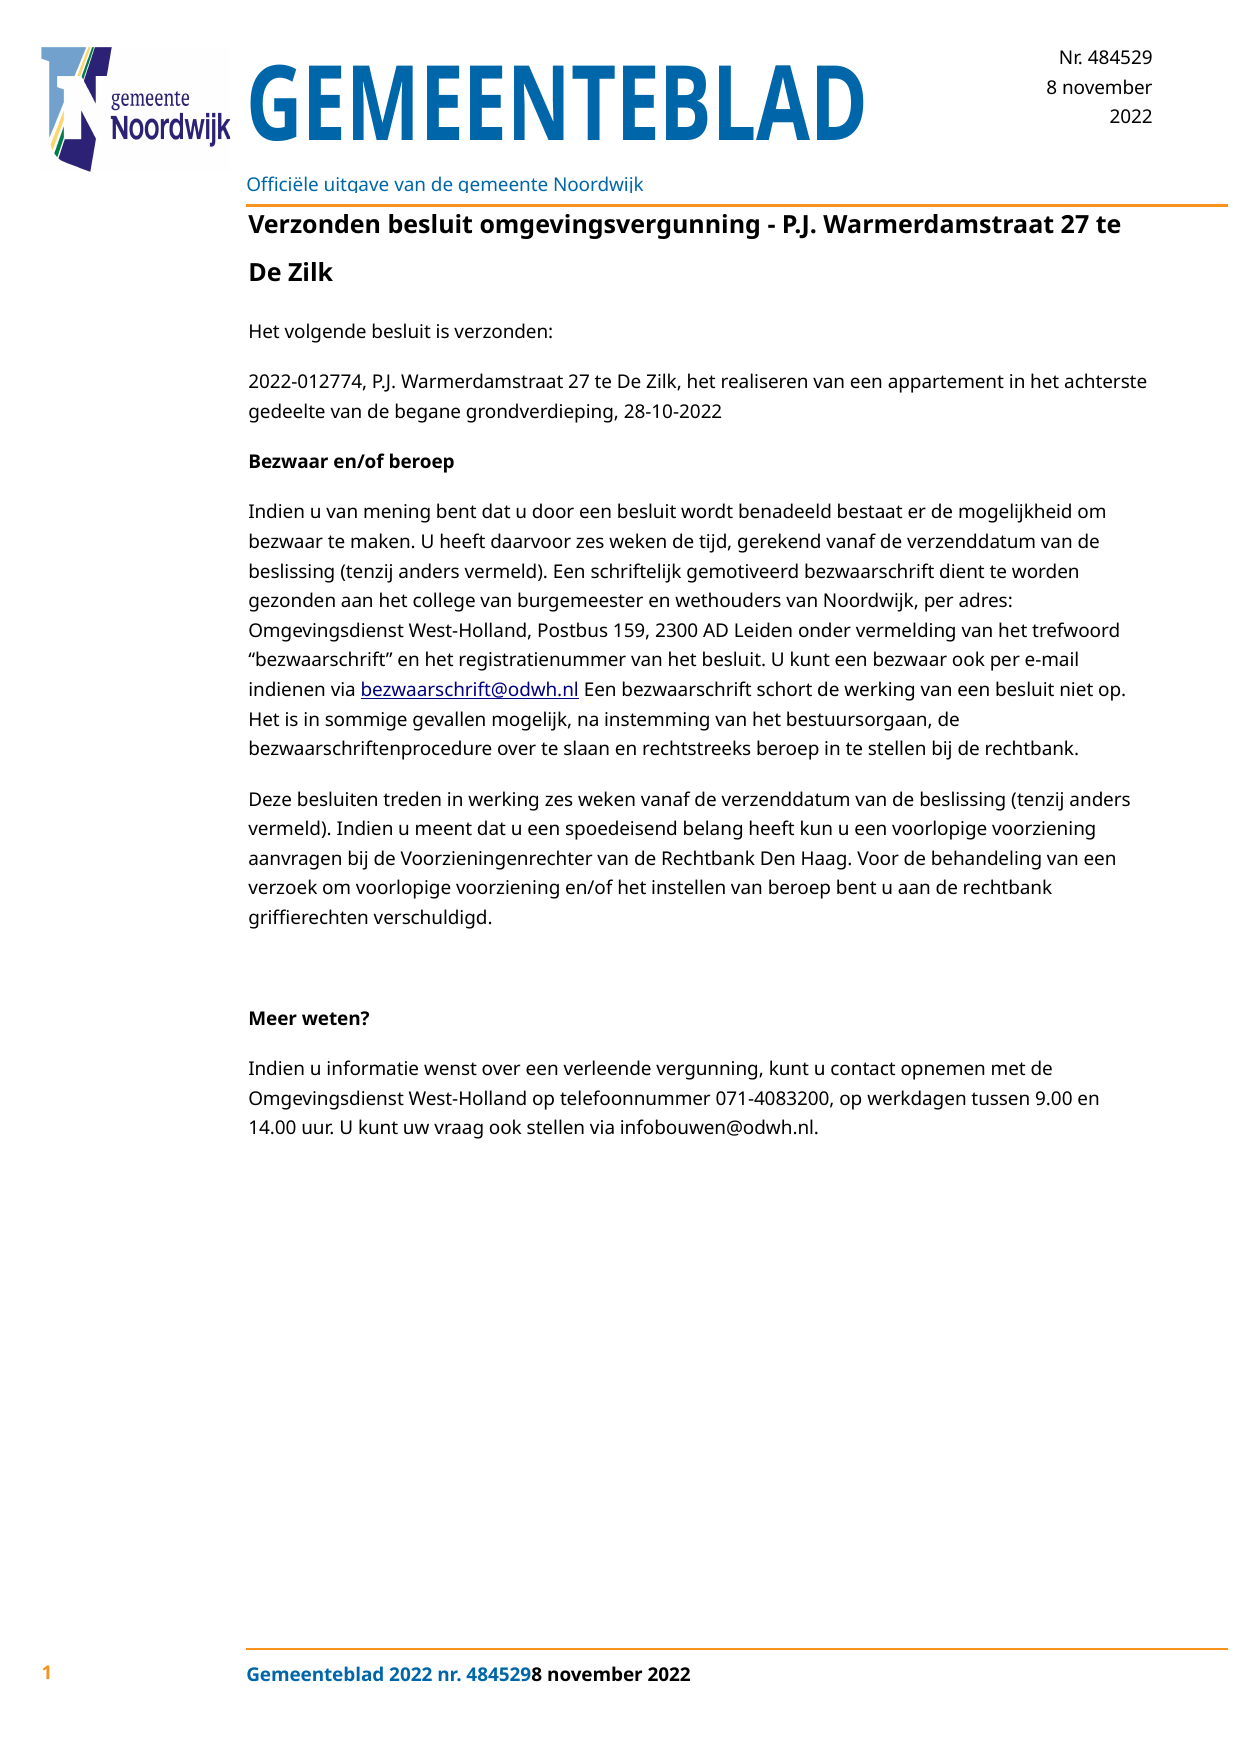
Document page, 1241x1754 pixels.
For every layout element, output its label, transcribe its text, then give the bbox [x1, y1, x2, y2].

text 2022-012774, P.J. Warmerdamstraat 27 te De Zilk, het realiseren van een appartement in het achterste gedeelte van de begane grondverdieping, 28-10-2022 [248, 368, 1152, 424]
text Het volgende besluit is verzonden: [248, 318, 1152, 344]
text Indien u van mening bent dat u door een besluit wordt benadeeld bestaat er de mogelijkheid om bezwaar te maken. U heeft daarvoor zes weken de tijd, gerekend vanaf de verzenddatum van de beslissing (tenzij anders vermeld). Een schriftelijk gemotiveerd bezwaarschrift dient te worden gezonden aan het college van burgemeester en wethouders van Noordwijk, per adres: Omgevingsdienst West-Holland, Postbus 159, 2300 AD Leiden onder vermelding van het trefwoord “bezwaarschrift” en het registratienummer van het besluit. U kunt een bezwaar ook per e-mail indienen via bezwaarschrift@odwh.nl Een bezwaarschrift schort de werking van een besluit niet op. Het is in sommige gevallen mogelijk, na instemming van het bestuursorgaan, de bezwaarschriftenprocedure over te slaan en rechtstreeks beroep in te stellen bij de rechtbank. [248, 499, 1152, 761]
text Verzonden besluit omgevingsvergunning - P.J. Warmerdamstraat 27 te De Zilk [248, 207, 1152, 288]
text Indien u informatie wenst over een verleende vergunning, kunt u contact opnemen met de Omgevingsdienst West-Holland op telefoonnummer 071-4083200, op werkdagen tussen 9.00 en 14.00 uur. U kunt uw vraag ook stellen via infobouwen@odwh.nl. [248, 1055, 1152, 1140]
text Bezwaar en/of beroep [248, 448, 1152, 474]
text Deze besluiten treden in werking zes weken vanaf de verzenddatum van de beslissing (tenzij anders vermeld). Indien u meent dat u een spoedeisend belang heeft kun u een voorlopige voorziening aanvragen bij de Voorzieningenrechter van de Rechtbank Den Haag. Voor de behandeling van een verzoek om voorlopige voorziening en/of het instellen van beroep bent u aan de rechtbank griffierechten verschuldigd. [248, 786, 1152, 930]
picture [41, 47, 231, 172]
text Meer weten? [248, 1005, 1152, 1031]
